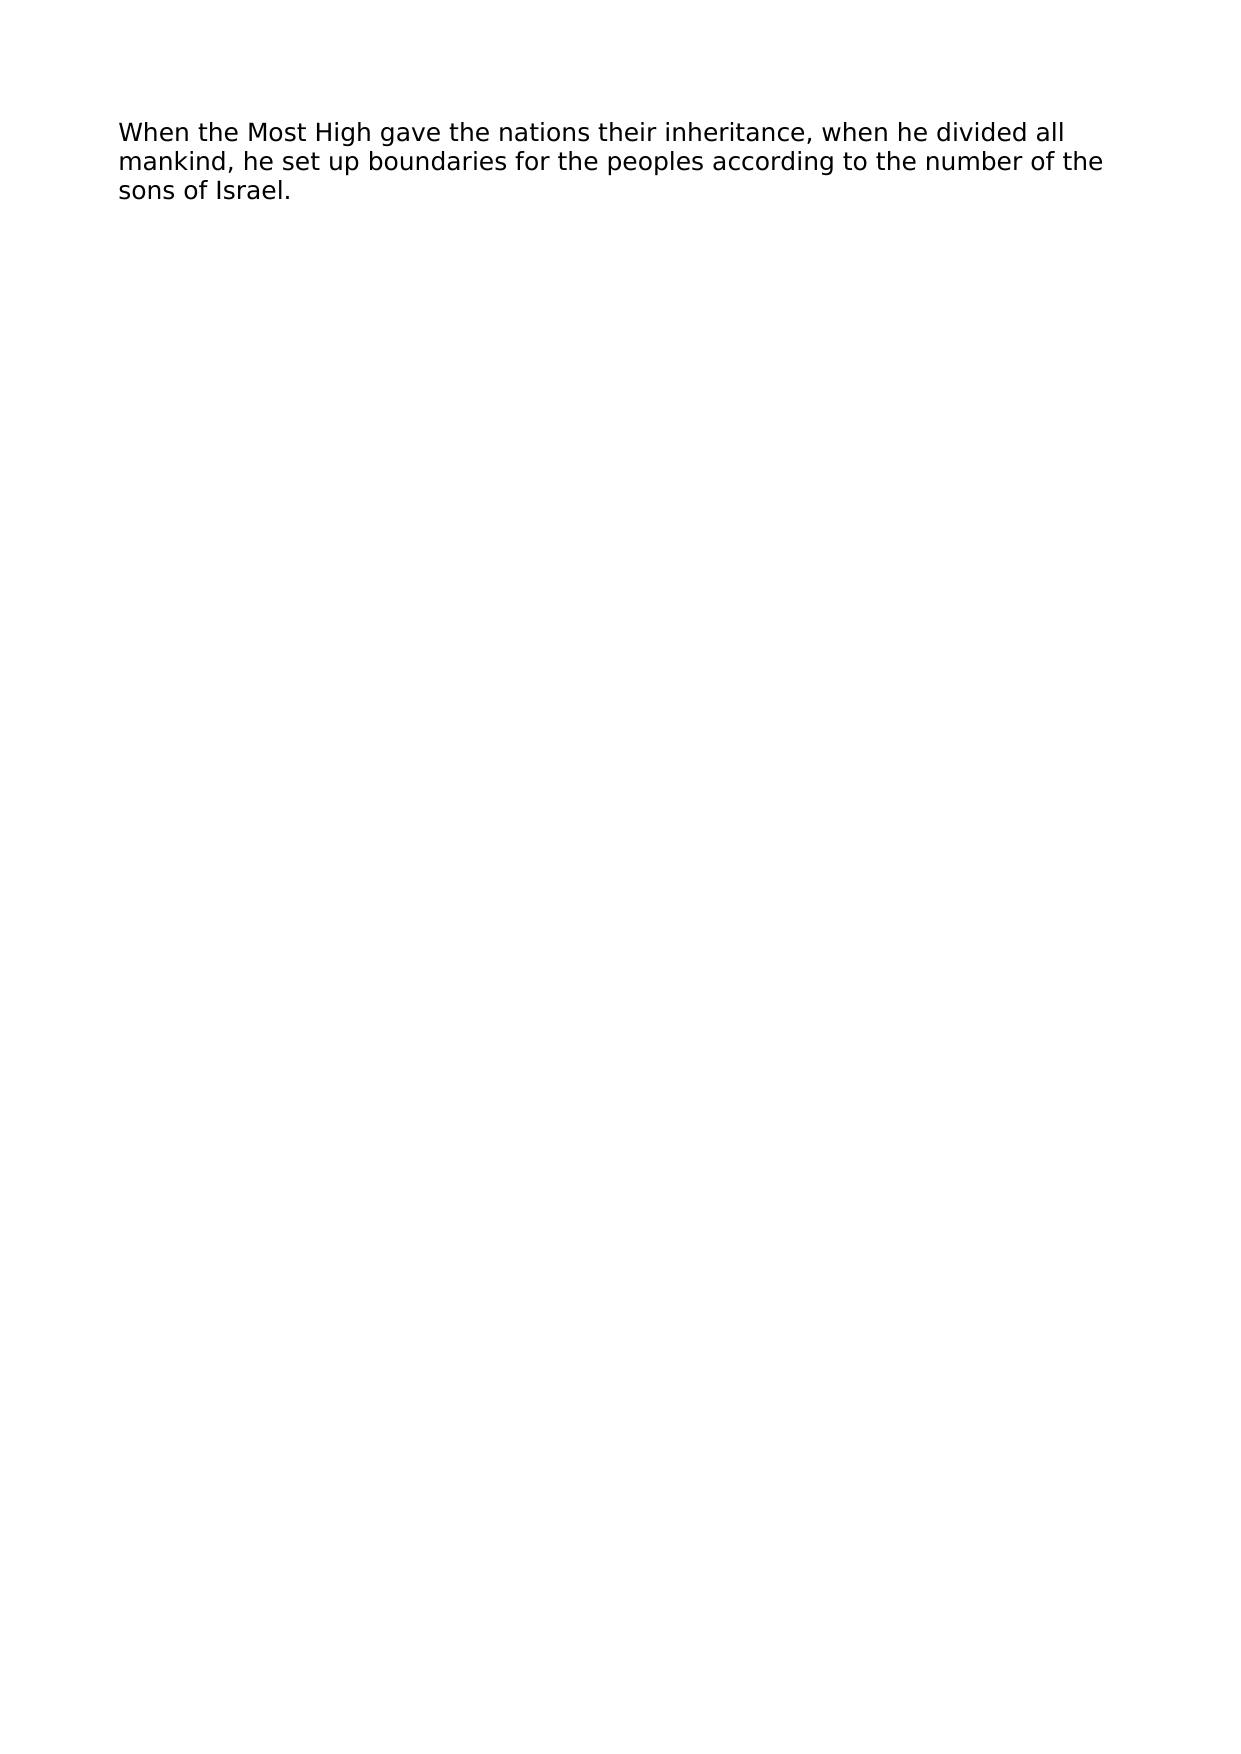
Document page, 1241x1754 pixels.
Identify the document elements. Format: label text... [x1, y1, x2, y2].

text When the Most High gave the nations their inheritance, when he divided all mankind, he set up boundaries for the peoples according to the number of the sons of Israel. [118, 118, 1122, 206]
